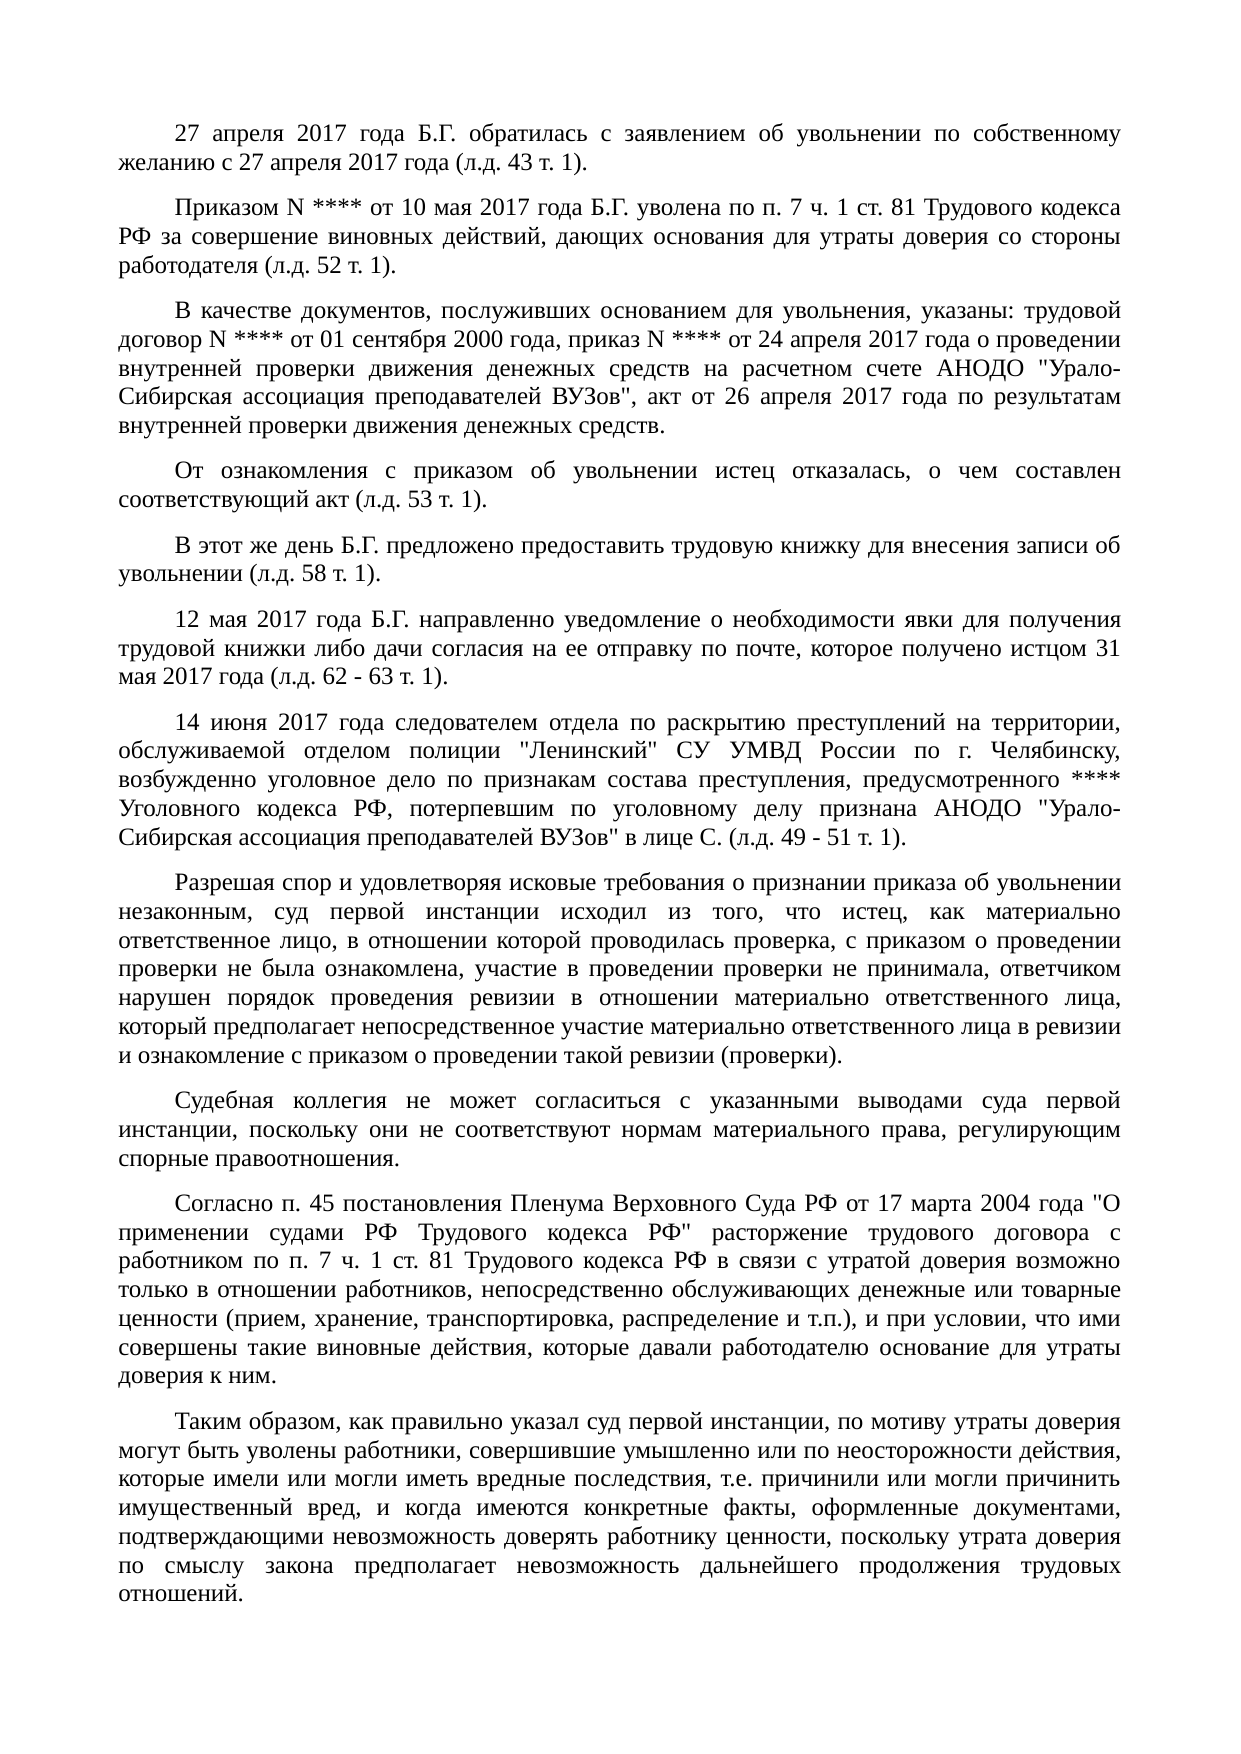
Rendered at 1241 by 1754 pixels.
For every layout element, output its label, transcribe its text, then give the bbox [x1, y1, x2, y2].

text Приказом N **** от 10 мая 2017 года Б.Г. уволена по п. 7 ч. 1 ст. 81 Трудового кодекса РФ за совершение виновных действий, дающих основания для утраты доверия со стороны работодателя (л.д. 52 т. 1). [118, 192, 1122, 278]
text Судебная коллегия не может согласиться с указанными выводами суда первой инстанции, поскольку они не соответствуют нормам материального права, регулирующим спорные правоотношения. [118, 1085, 1122, 1171]
text От ознакомления с приказом об увольнении истец отказалась, о чем составлен соответствующий акт (л.д. 53 т. 1). [118, 456, 1122, 513]
text 12 мая 2017 года Б.Г. направленно уведомление о необходимости явки для получения трудовой книжки либо дачи согласия на ее отправку по почте, которое получено истцом 31 мая 2017 года (л.д. 62 - 63 т. 1). [118, 604, 1122, 690]
text Таким образом, как правильно указал суд первой инстанции, по мотиву утраты доверия могут быть уволены работники, совершившие умышленно или по неосторожности действия, которые имели или могли иметь вредные последствия, т.е. причинили или могли причинить имущественный вред, и когда имеются конкретные факты, оформленные документами, подтверждающими невозможность доверять работнику ценности, поскольку утрата доверия по смыслу закона предполагает невозможность дальнейшего продолжения трудовых отношений. [118, 1406, 1122, 1607]
text В качестве документов, послуживших основанием для увольнения, указаны: трудовой договор N **** от 01 сентября 2000 года, приказ N **** от 24 апреля 2017 года о проведении внутренней проверки движения денежных средств на расчетном счете АНОДО "Урало-Сибирская ассоциация преподавателей ВУЗов", акт от 26 апреля 2017 года по результатам внутренней проверки движения денежных средств. [118, 295, 1122, 439]
text В этот же день Б.Г. предложено предоставить трудовую книжку для внесения записи об увольнении (л.д. 58 т. 1). [118, 530, 1122, 587]
text Согласно п. 45 постановления Пленума Верховного Суда РФ от 17 марта 2004 года "О применении судами РФ Трудового кодекса РФ" расторжение трудового договора с работником по п. 7 ч. 1 ст. 81 Трудового кодекса РФ в связи с утратой доверия возможно только в отношении работников, непосредственно обслуживающих денежные или товарные ценности (прием, хранение, транспортировка, распределение и т.п.), и при условии, что ими совершены такие виновные действия, которые давали работодателю основание для утраты доверия к ним. [118, 1188, 1122, 1389]
text Разрешая спор и удовлетворяя исковые требования о признании приказа об увольнении незаконным, суд первой инстанции исходил из того, что истец, как материально ответственное лицо, в отношении которой проводилась проверка, с приказом о проведении проверки не была ознакомлена, участие в проведении проверки не принимала, ответчиком нарушен порядок проведения ревизии в отношении материально ответственного лица, который предполагает непосредственное участие материально ответственного лица в ревизии и ознакомление с приказом о проведении такой ревизии (проверки). [118, 867, 1122, 1068]
text 27 апреля 2017 года Б.Г. обратилась с заявлением об увольнении по собственному желанию с 27 апреля 2017 года (л.д. 43 т. 1). [118, 118, 1122, 176]
text 14 июня 2017 года следователем отдела по раскрытию преступлений на территории, обслуживаемой отделом полиции "Ленинский" СУ УМВД России по г. Челябинску, возбужденно уголовное дело по признакам состава преступления, предусмотренного **** Уголовного кодекса РФ, потерпевшим по уголовному делу признана АНОДО "Урало-Сибирская ассоциация преподавателей ВУЗов" в лице С. (л.д. 49 - 51 т. 1). [118, 707, 1122, 851]
